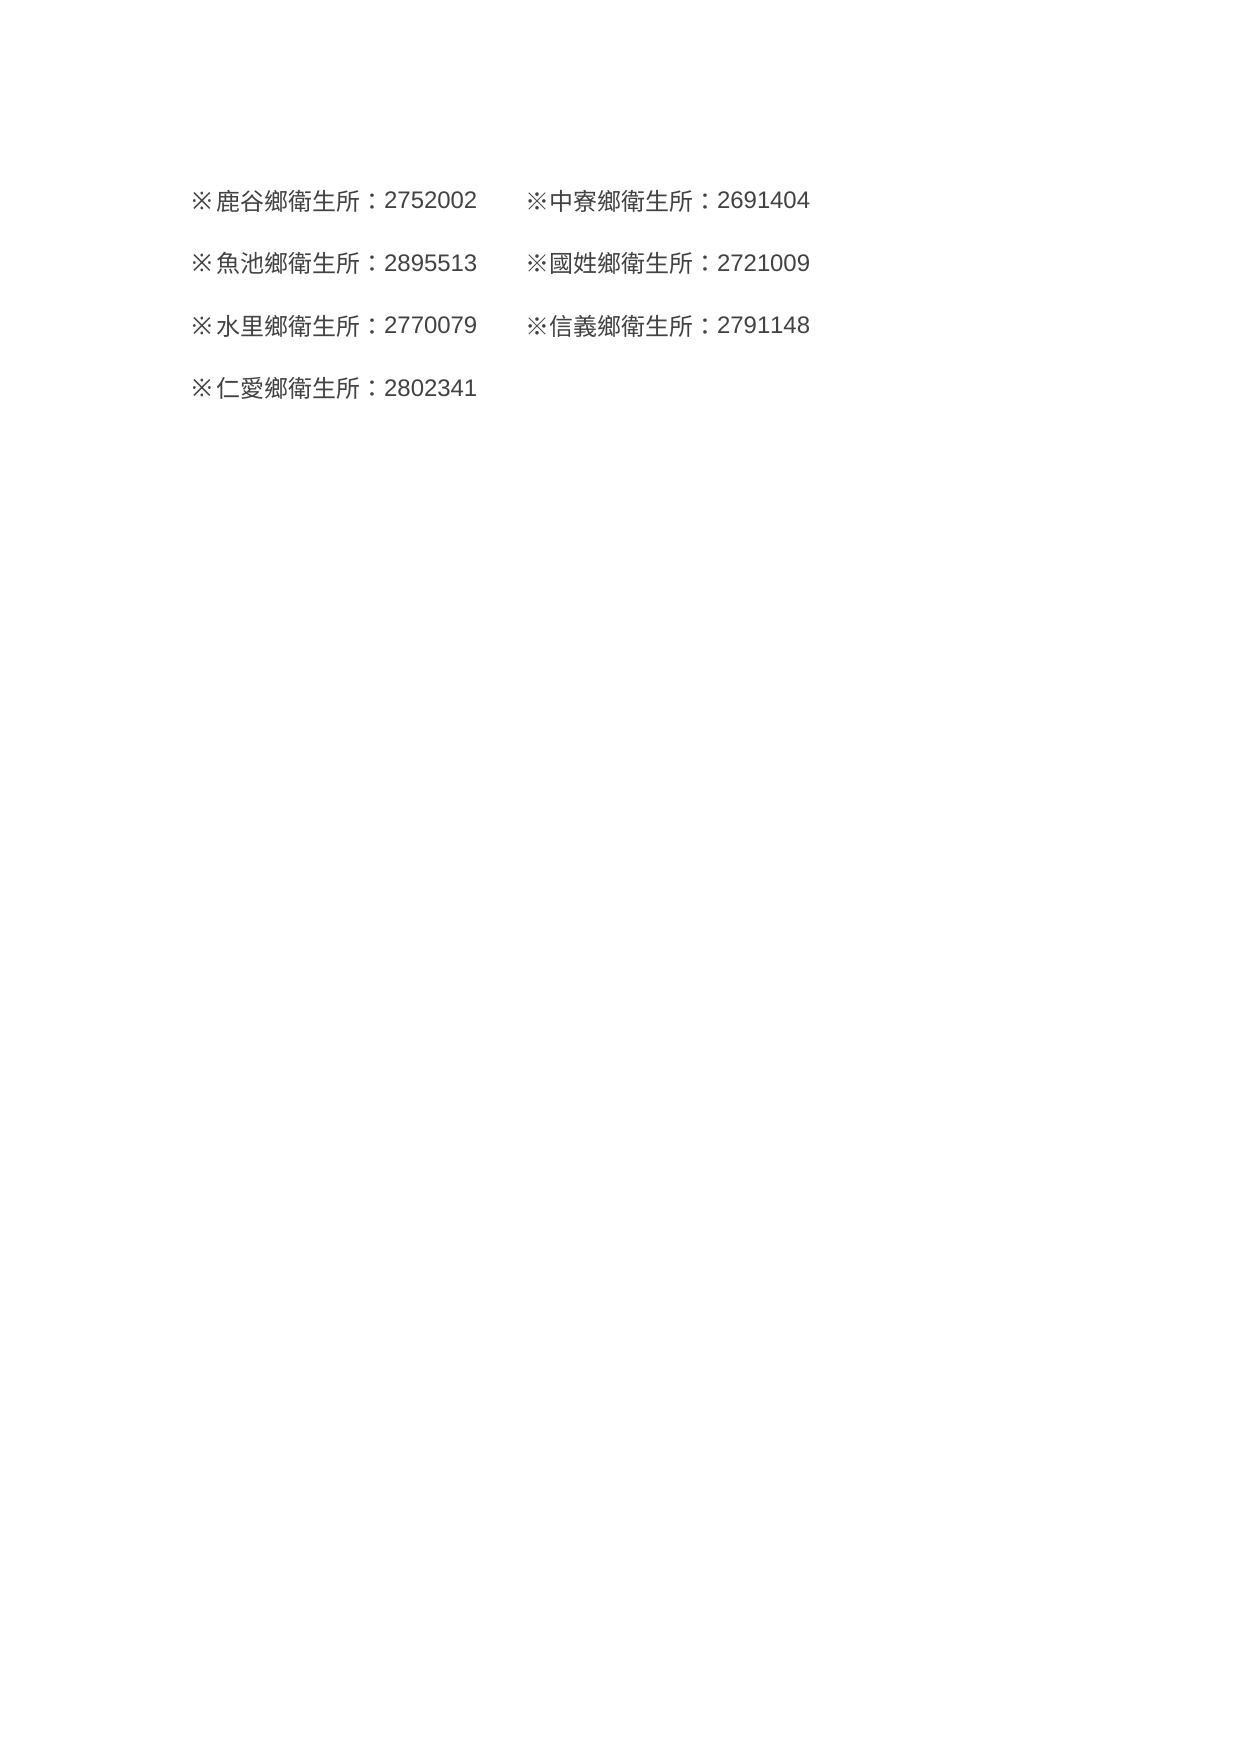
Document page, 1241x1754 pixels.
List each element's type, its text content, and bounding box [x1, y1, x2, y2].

text ※鹿谷鄉衛生所：2752002 ※中寮鄉衛生所：2691404 ※魚池鄉衛生所：2895513 ※國姓鄉衛生所：2721009 ※水里鄉衛生所：2770079 ※信義鄉衛生所：2791148 ※仁愛鄉衛生所：2802341 [187, 158, 1053, 408]
